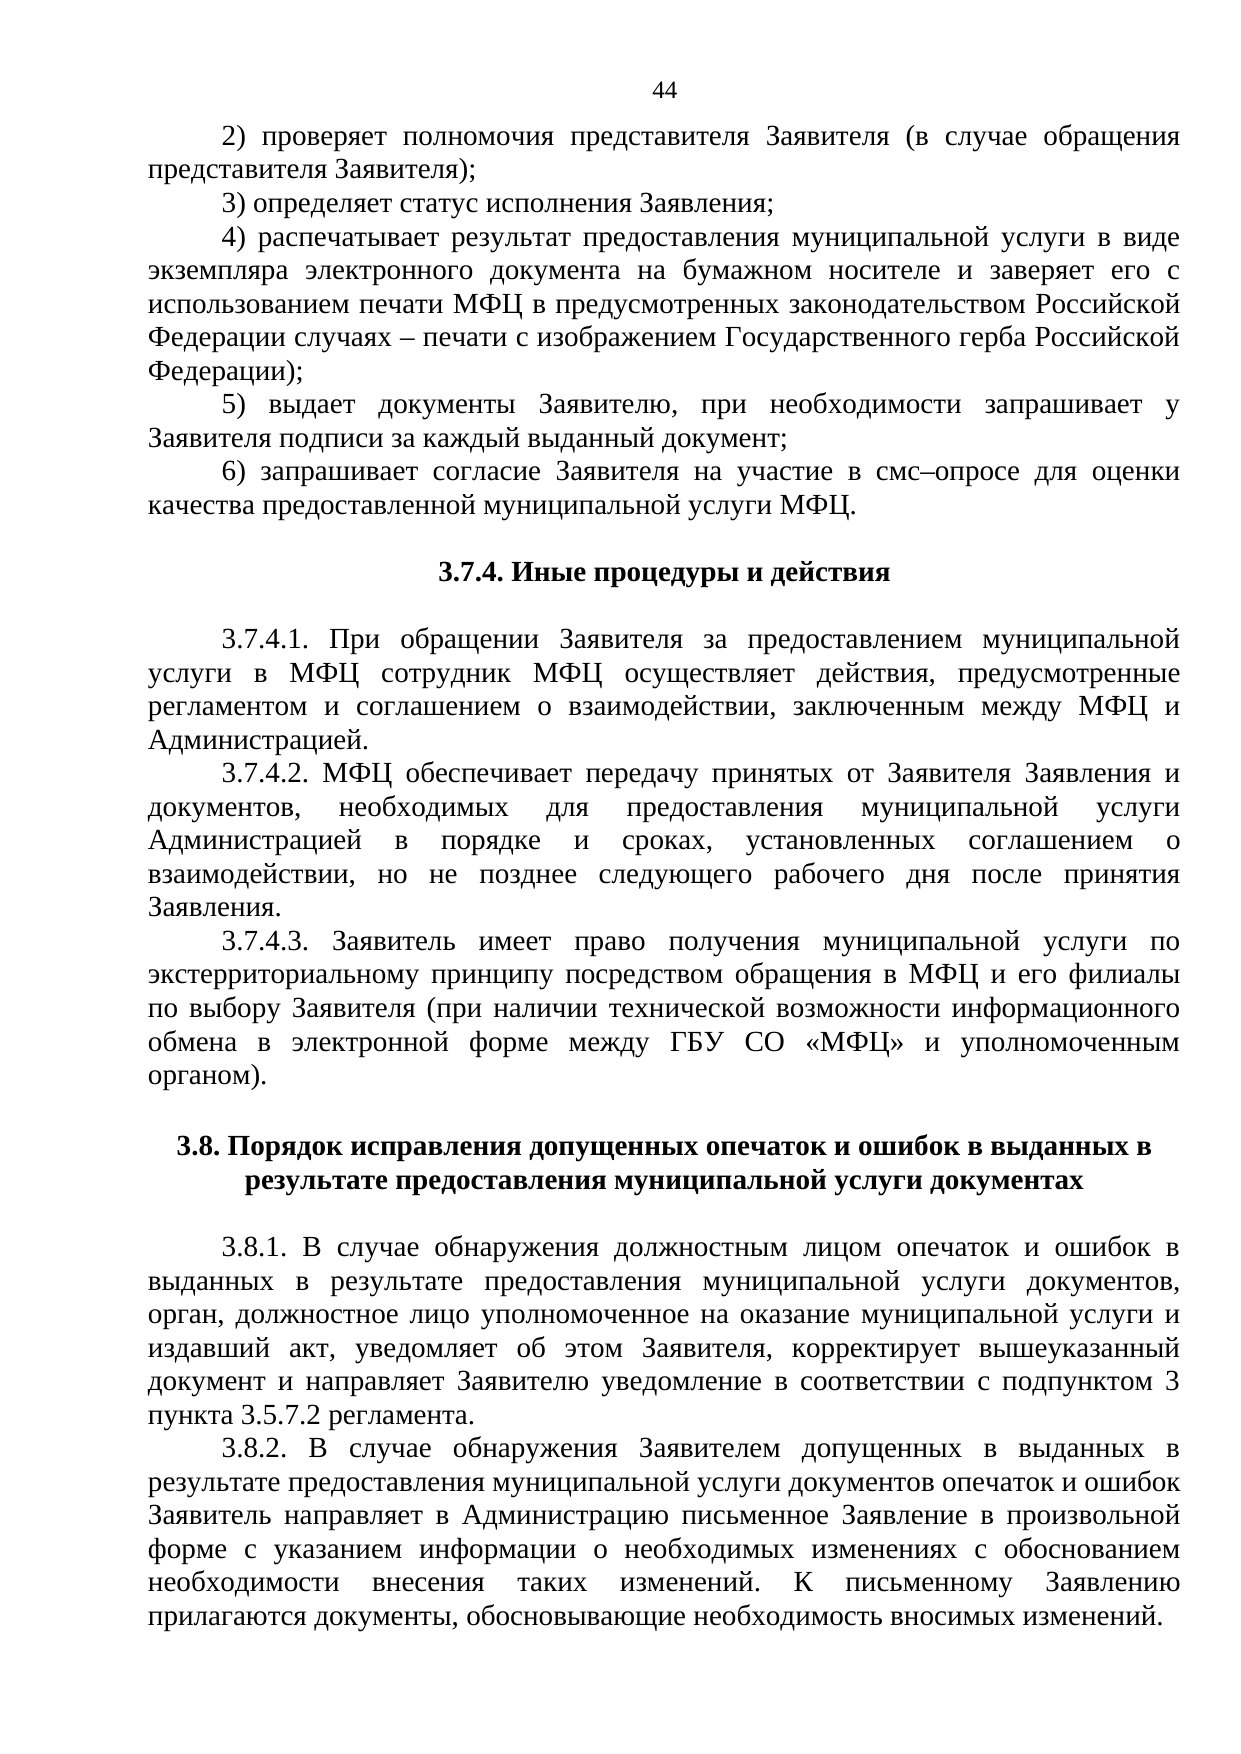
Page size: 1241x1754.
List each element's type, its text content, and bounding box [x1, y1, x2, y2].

text 3.8.1. В случае обнаружения должностным лицом опечаток и ошибок в выданных в результате предоставления муниципальной услуги документов, орган, должностное лицо уполномоченное на оказание муниципальной услуги и издавший акт, уведомляет об этом Заявителя, корректирует вышеуказанный документ и направляет Заявителю уведомление в соответствии с подпунктом 3 пункта 3.5.7.2 регламента. [148, 1229, 1181, 1430]
text 3.7.4.2. МФЦ обеспечивает передачу принятых от Заявителя Заявления и документов, необходимых для предоставления муниципальной услуги Администрацией в порядке и сроках, установленных соглашением о взаимодействии, но не позднее следующего рабочего дня после принятия Заявления. [148, 755, 1181, 923]
text 3) определяет статус исполнения Заявления; [148, 185, 1181, 219]
text 3.8.2. В случае обнаружения Заявителем допущенных в выданных в результате предоставления муниципальной услуги документов опечаток и ошибок Заявитель направляет в Администрацию письменное Заявление в произвольной форме с указанием информации о необходимых изменениях с обоснованием необходимости внесения таких изменений. К письменному Заявлению прилагаются документы, обосновывающие необходимость вносимых изменений. [148, 1430, 1181, 1632]
text 3.7.4.1. При обращении Заявителя за предоставлением муниципальной услуги в МФЦ сотрудник МФЦ осуществляет действия, предусмотренные регламентом и соглашением о взаимодействии, заключенным между МФЦ и Администрацией. [148, 621, 1181, 755]
text 4) распечатывает результат предоставления муниципальной услуги в виде экземпляра электронного документа на бумажном носителе и заверяет его с использованием печати МФЦ в предусмотренных законодательством Российской Федерации случаях – печати с изображением Государственного герба Российской Федерации); [148, 219, 1181, 386]
subtitle 3.8. Порядок исправления допущенных опечаток и ошибок в выданных в результате предоставления муниципальной услуги документах [148, 1128, 1181, 1196]
text 3.7.4. Иные процедуры и действия [148, 554, 1181, 588]
text 5) выдает документы Заявителю, при необходимости запрашивает у Заявителя подписи за каждый выданный документ; [148, 386, 1181, 453]
text 6) запрашивает согласие Заявителя на участие в смс–опросе для оценки качества предоставленной муниципальной услуги МФЦ. [148, 453, 1181, 521]
text 2) проверяет полномочия представителя Заявителя (в случае обращения представителя Заявителя); [148, 118, 1181, 185]
text 3.7.4.3. Заявитель имеет право получения муниципальной услуги по экстерриториальному принципу посредством обращения в МФЦ и его филиалы по выбору Заявителя (при наличии технической возможности информационного обмена в электронной форме между ГБУ СО «МФЦ» и уполномоченным органом). [148, 923, 1181, 1091]
